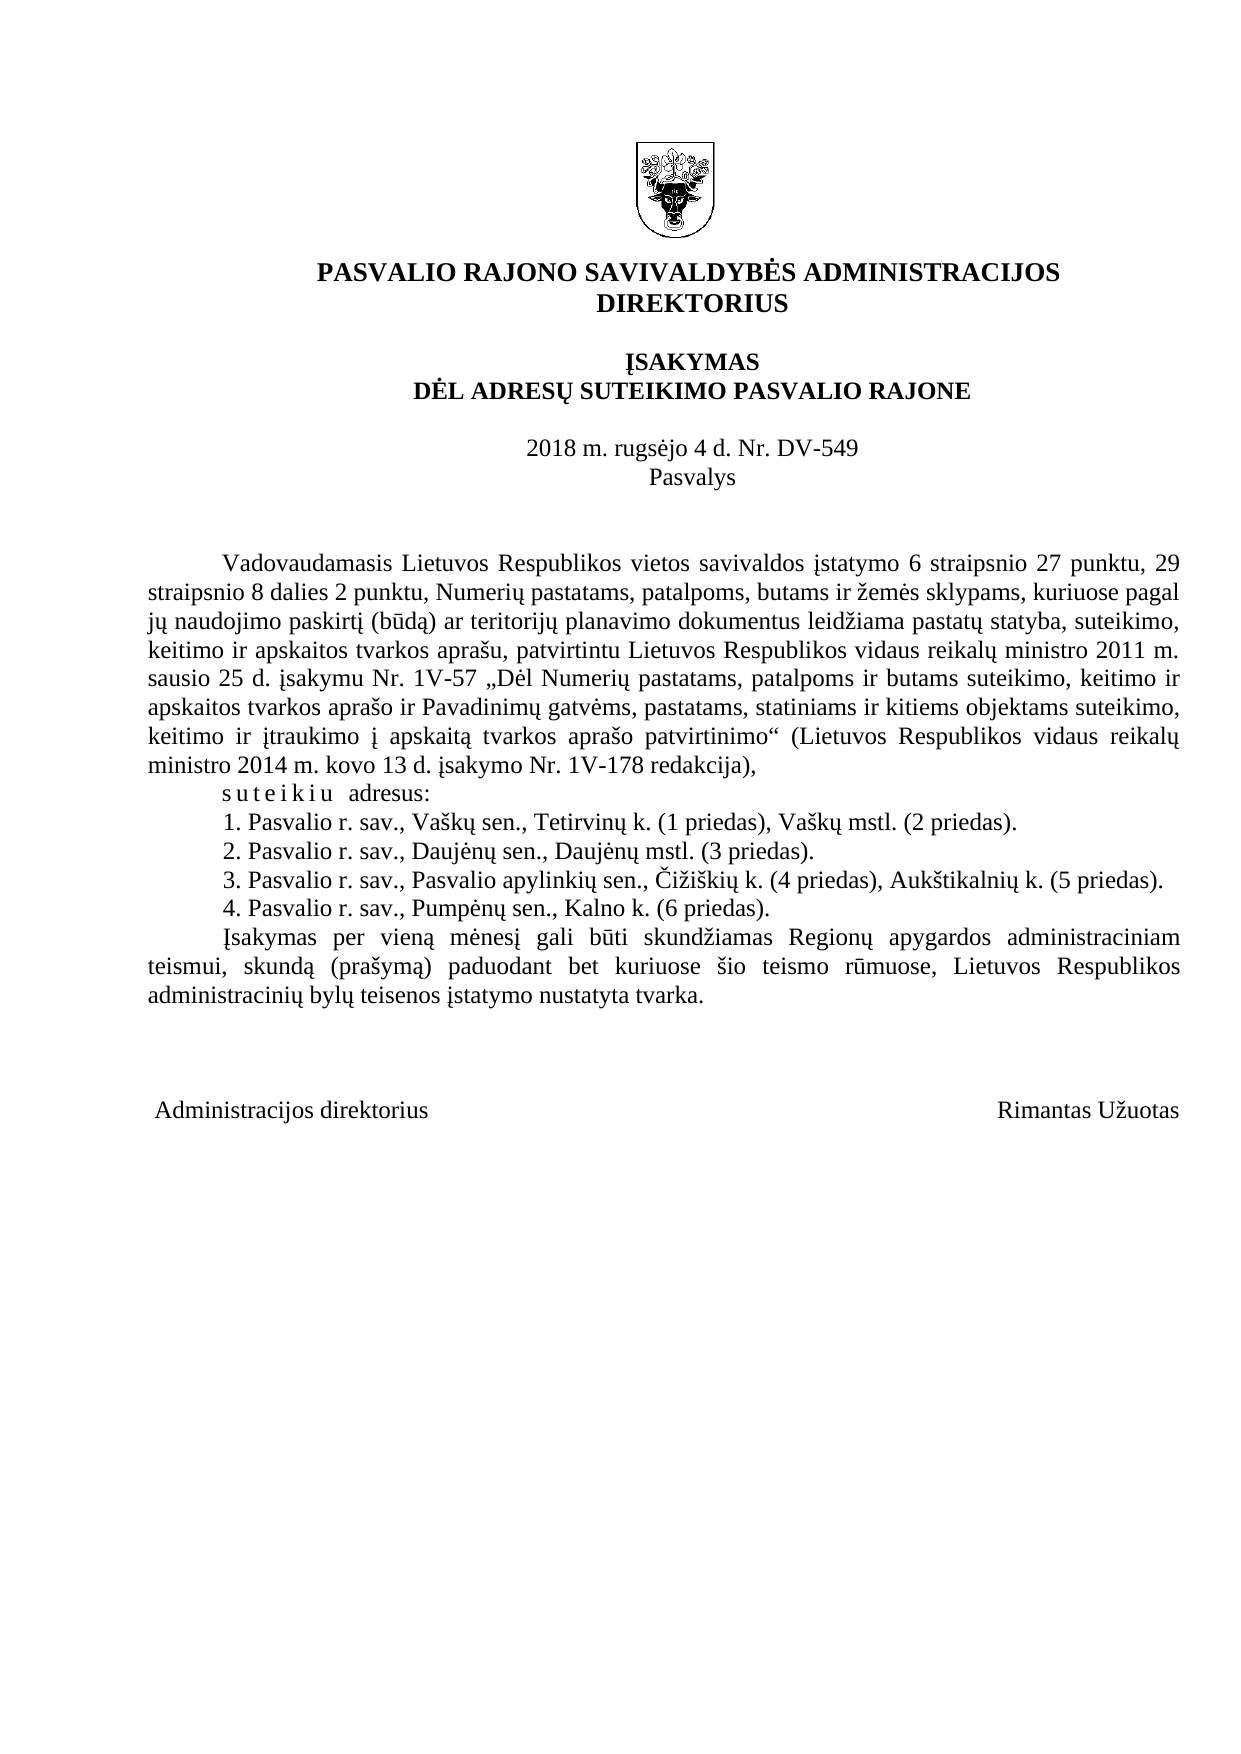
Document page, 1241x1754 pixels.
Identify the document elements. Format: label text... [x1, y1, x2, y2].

text 3. Pasvalio r. sav., Pasvalio apylinkių sen., Čižiškių k. (4 priedas), Aukštikalnių k. (5 priedas). [148, 865, 1181, 893]
text suteikiu adresus: [148, 778, 1181, 807]
table_header 2018 m. rugsėjo 4 d. Nr. DV-549 Pasvalys [177, 434, 1207, 491]
text 4. Pasvalio r. sav., Pumpėnų sen., Kalno k. (6 priedas). [148, 893, 1181, 922]
text Įsakymas per vieną mėnesį gali būti skundžiamas Regionų apygardos administraciniam teismui, skundą (prašymą) paduodant bet kuriuose šio teismo rūmuose, Lietuvos Respublikos administracinių bylų teisenos įstatymo nustatyta tvarka. [148, 922, 1181, 1008]
table_header Pasvalio rajono savivaldybės administracijos direktorius įsakymas [177, 123, 1207, 376]
text 1. Pasvalio r. sav., Vaškų sen., Tetirvinų k. (1 priedas), Vaškų mstl. (2 priedas). [148, 807, 1181, 836]
table_cell DĖL ADRESų SUTEIKIMO PASVALIO Rajone [177, 376, 1207, 405]
text Vadovaudamasis Lietuvos Respublikos vietos savivaldos įstatymo 6 straipsnio 27 punktu, 29 straipsnio 8 dalies 2 punktu, Numerių pastatams, patalpoms, butams ir žemės sklypams, kuriuose pagal jų naudojimo paskirtį (būdą) ar teritorijų planavimo dokumentus leidžiama pastatų statyba, suteikimo, keitimo ir apskaitos tvarkos aprašu, patvirtintu Lietuvos Respublikos vidaus reikalų ministro 2011 m. sausio 25 d. įsakymu Nr. 1V-57 „Dėl Numerių pastatams, patalpoms ir butams suteikimo, keitimo ir apskaitos tvarkos aprašo ir Pavadinimų gatvėms, pastatams, statiniams ir kitiems objektams suteikimo, keitimo ir įtraukimo į apskaitą tvarkos aprašo patvirtinimo“ (Lietuvos Respublikos vidaus reikalų ministro 2014 m. kovo 13 d. įsakymo Nr. 1V-178 redakcija), [148, 548, 1181, 778]
text Administracijos direktorius Rimantas Užuotas [148, 1095, 1181, 1123]
text 2. Pasvalio r. sav., Daujėnų sen., Daujėnų mstl. (3 priedas). [148, 836, 1181, 865]
